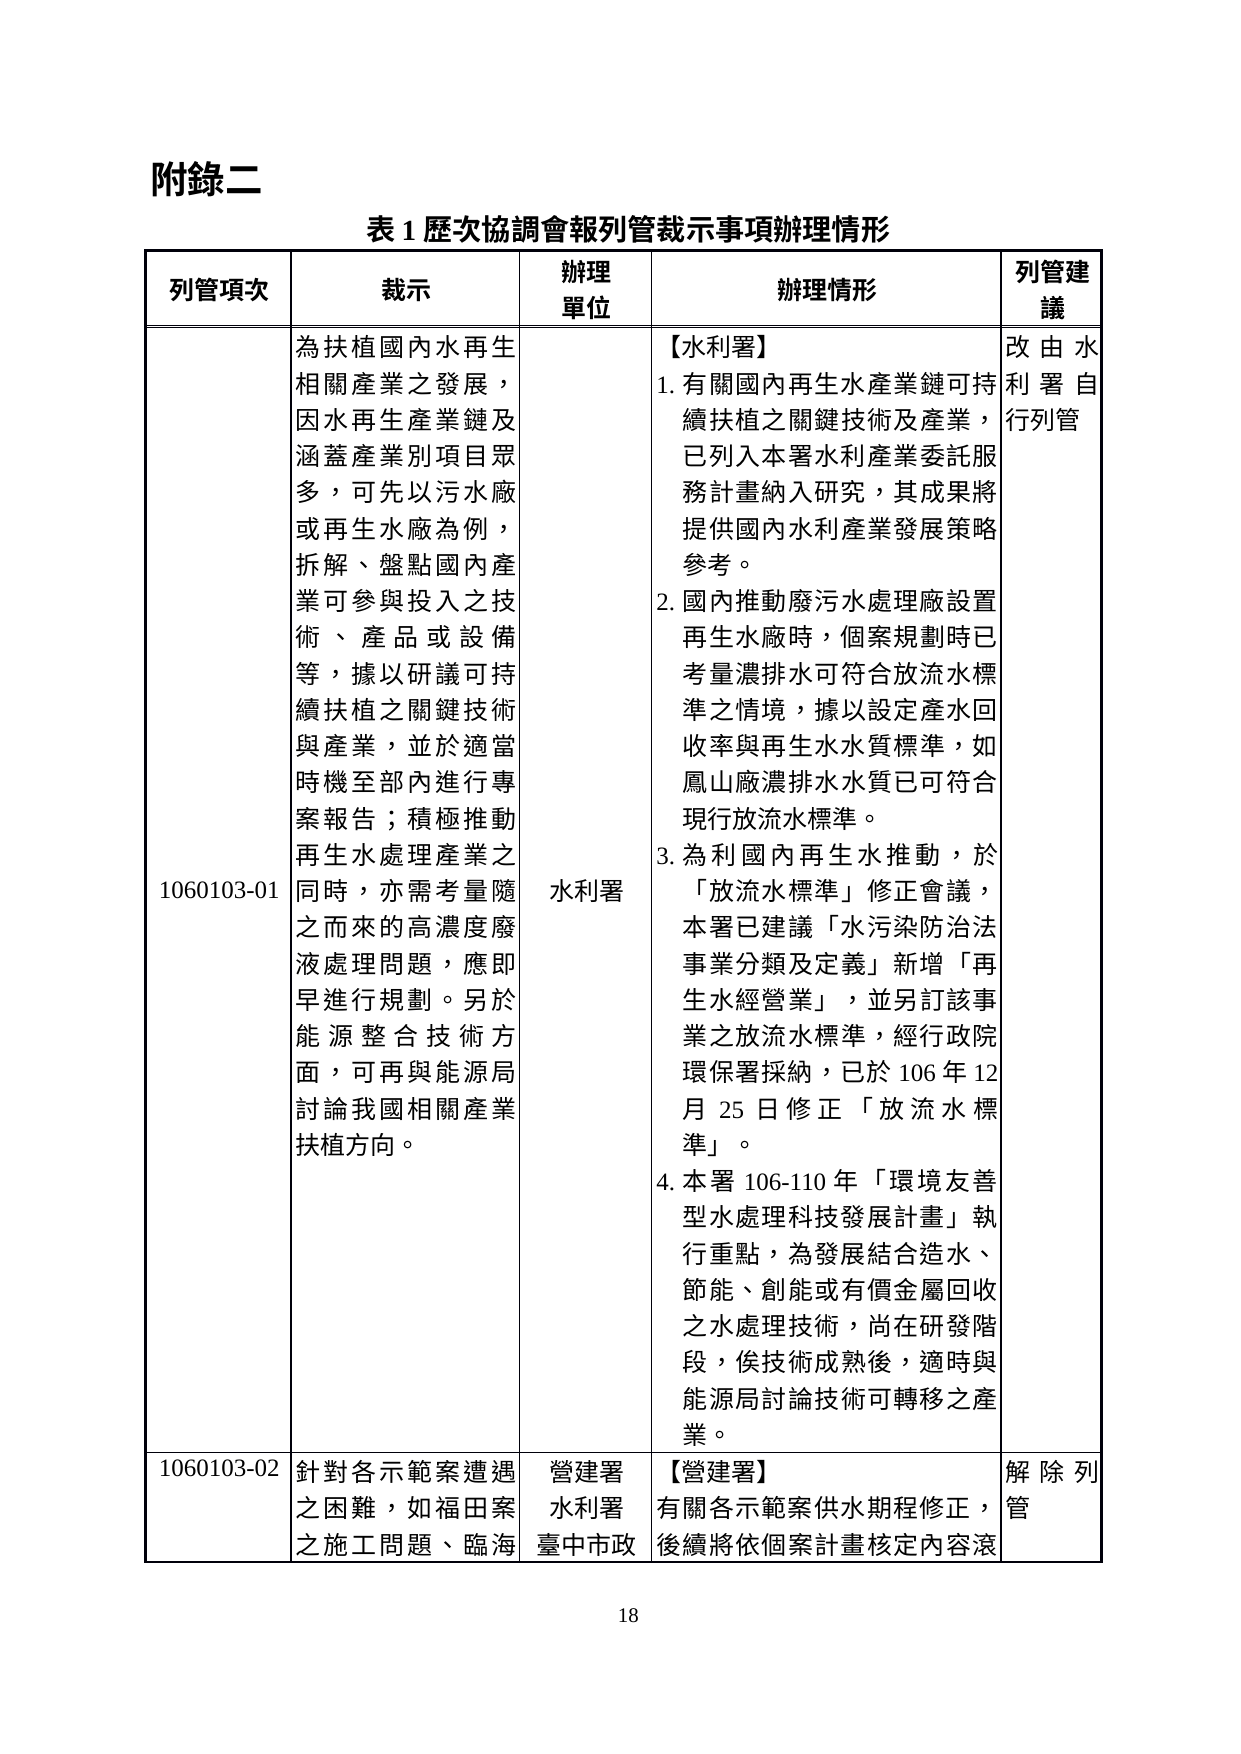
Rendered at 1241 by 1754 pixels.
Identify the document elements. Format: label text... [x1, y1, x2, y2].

table_cell 營建署 水利署 臺中市政 [520, 1453, 651, 1561]
table_header 列管建議 [1002, 252, 1100, 325]
table_header 辦理 單位 [520, 252, 651, 325]
table_cell 為扶植國內水再生相關產業之發展，因水再生產業鏈及涵蓋產業別項目眾多，可先以污水廠或再生水廠為例，拆解、盤點國內產業可參與投入之技術、產品或設備等，據以研議可持續扶植之關鍵技術與產業，並於適當時機至部內進行專案報告；積極推動再生水處理產業之同時，亦需考量隨之而來的高濃度廢液處理問題，應即早進行規劃。另於能源整合技術方面，可再與能源局討論我國相關產業扶植方向。 [292, 328, 519, 1452]
table_cell 解除列管 [1002, 1453, 1100, 1561]
table_header 辦理情形 [652, 252, 1000, 325]
table_cell 改由水利署自行列管 [1002, 328, 1100, 1452]
table_header 列管項次 [147, 252, 290, 325]
table_cell 【營建署】 有關各示範案供水期程修正，後續將依個案計畫核定內容滾 [652, 1453, 1000, 1561]
text 表1 歷次協調會報列管裁示事項辦理情形 [150, 204, 1106, 249]
table_cell 1060103-02 [147, 1453, 290, 1561]
table_cell 水利署 [520, 328, 651, 1452]
table_header 裁示 [292, 252, 519, 325]
text 附錄二 [150, 150, 1106, 204]
table_cell 【水利署】 有關國內再生水產業鏈可持續扶植之關鍵技術及產業，已列入本署水利產業委託服務計畫納入研究，其成果將提供國內水利產業發展策略參考。 國內推動廢污水處理廠設置再生水廠時，個案規劃時已考量濃排水可符合放流水標準之情境，據以設定產水回收率與再生水水質標準，如鳳山廠濃排水水質已可符合現行放流水標準。 為利國內再生水推動，於「放流水標準」修正會議，本署已建議「水污染防治法事業分類及定義」新增「再生水經營業」，並另訂該事業之放流水標準，經行政院環保署採納，已於106年12月25日修正「放流水標準」。 本署106-110年「環境友善型水處理科技發展計畫」執行重點，為發展結合造水、節能、創能或有價金屬回收之水處理技術，尚在研發階段，俟技術成熟後，適時與能源局討論技術可轉移之產業。 [652, 328, 1000, 1452]
table_cell 1060103-01 [147, 328, 290, 1452]
table_cell 針對各示範案遭遇之困難，如福田案之施工問題、臨海 [292, 1453, 519, 1561]
